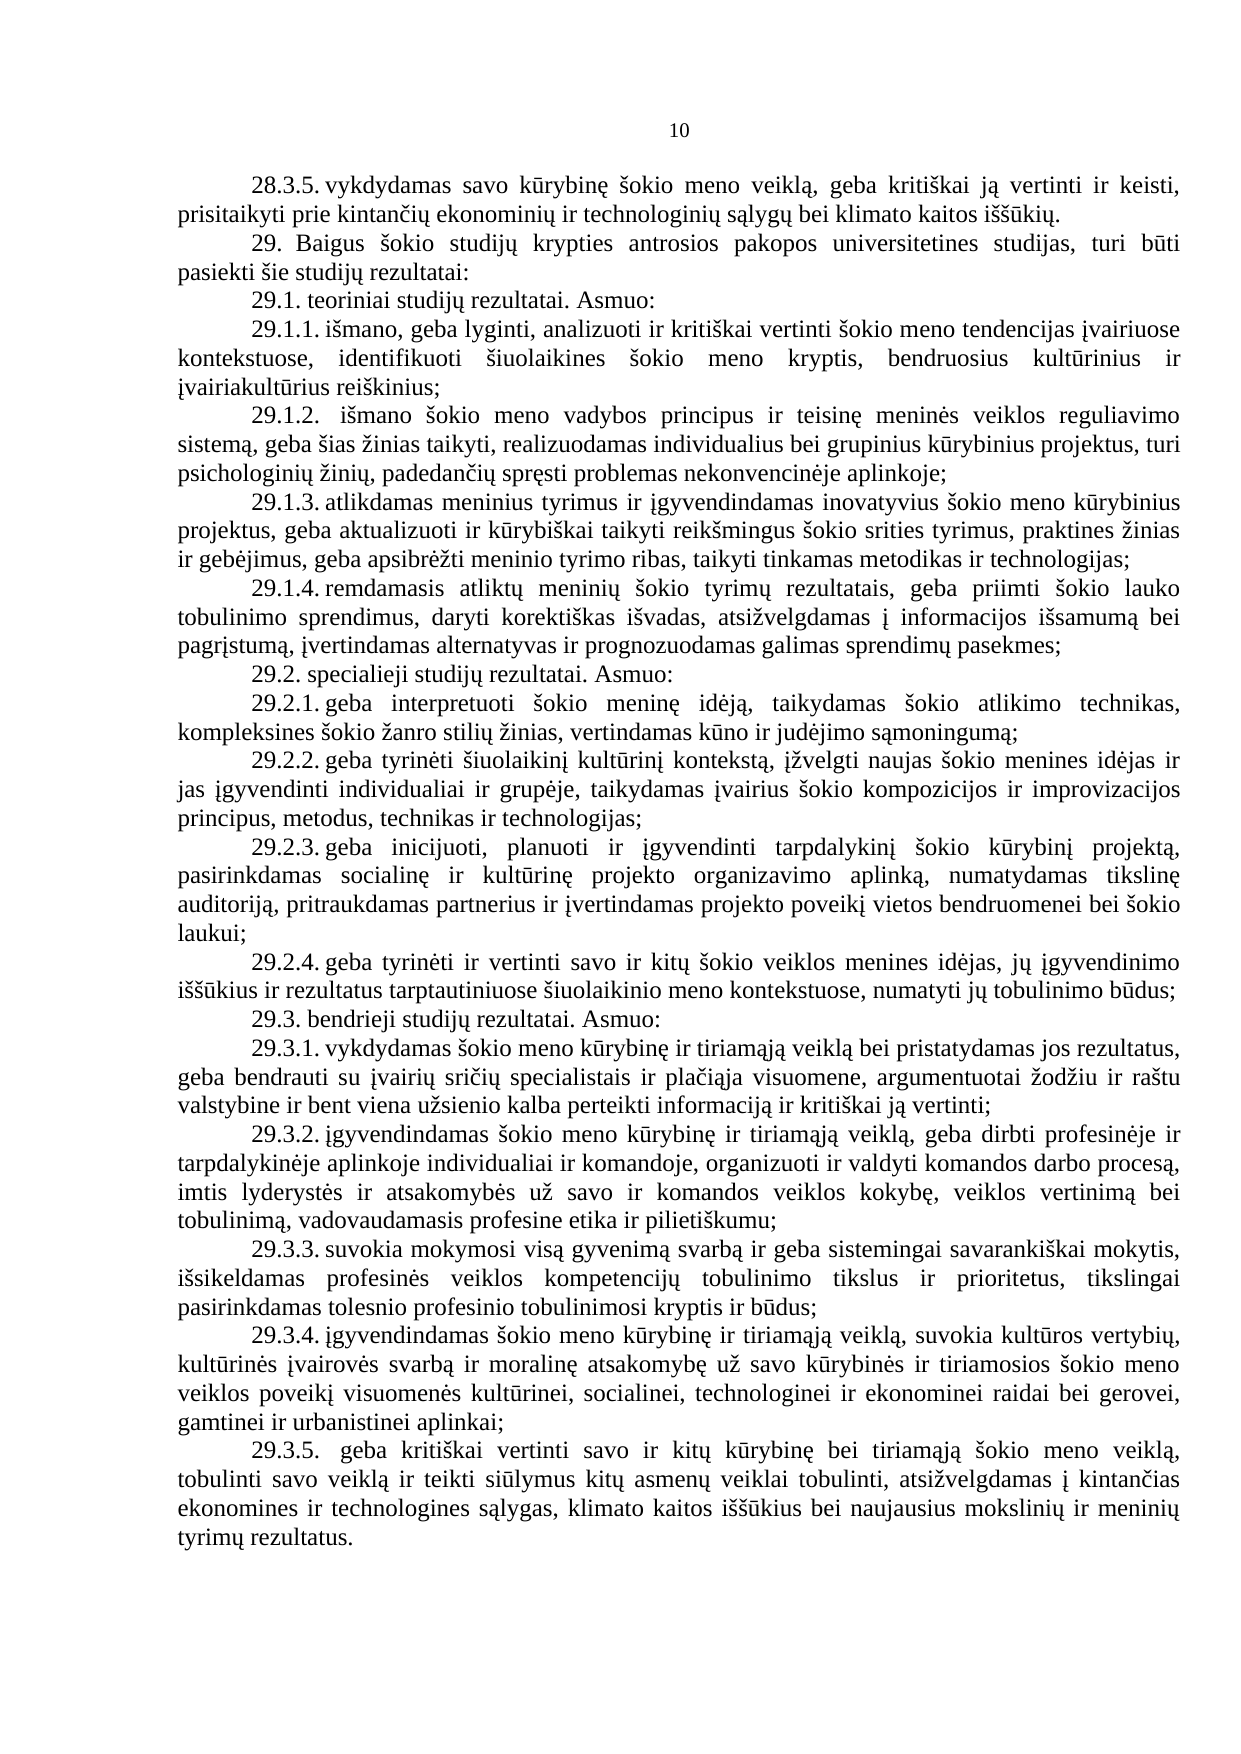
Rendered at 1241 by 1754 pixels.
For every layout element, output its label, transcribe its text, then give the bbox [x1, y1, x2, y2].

text 29.3. bendrieji studijų rezultatai. Asmuo: [177, 1004, 1181, 1033]
text 29.3.4. įgyvendindamas šokio meno kūrybinę ir tiriamąją veiklą, suvokia kultūros vertybių, kultūrinės įvairovės svarbą ir moralinę atsakomybę už savo kūrybinės ir tiriamosios šokio meno veiklos poveikį visuomenės kultūrinei, socialinei, technologinei ir ekonominei raidai bei gerovei, gamtinei ir urbanistinei aplinkai; [177, 1321, 1181, 1436]
text 29.1.2. išmano šokio meno vadybos principus ir teisinę meninės veiklos reguliavimo sistemą, geba šias žinias taikyti, realizuodamas individualius bei grupinius kūrybinius projektus, turi psichologinių žinių, padedančių spręsti problemas nekonvencinėje aplinkoje; [177, 401, 1181, 487]
text 29.2.2. geba tyrinėti šiuolaikinį kultūrinį kontekstą, įžvelgti naujas šokio menines idėjas ir jas įgyvendinti individualiai ir grupėje, taikydamas įvairius šokio kompozicijos ir improvizacijos principus, metodus, technikas ir technologijas; [177, 746, 1181, 832]
text 29.2.4. geba tyrinėti ir vertinti savo ir kitų šokio veiklos menines idėjas, jų įgyvendinimo iššūkius ir rezultatus tarptautiniuose šiuolaikinio meno kontekstuose, numatyti jų tobulinimo būdus; [177, 947, 1181, 1004]
text 29.2.3. geba inicijuoti, planuoti ir įgyvendinti tarpdalykinį šokio kūrybinį projektą, pasirinkdamas socialinę ir kultūrinę projekto organizavimo aplinką, numatydamas tikslinę auditoriją, pritraukdamas partnerius ir įvertindamas projekto poveikį vietos bendruomenei bei šokio laukui; [177, 832, 1181, 947]
text 29.3.1. vykdydamas šokio meno kūrybinę ir tiriamąją veiklą bei pristatydamas jos rezultatus, geba bendrauti su įvairių sričių specialistais ir plačiąja visuomene, argumentuotai žodžiu ir raštu valstybine ir bent viena užsienio kalba perteikti informaciją ir kritiškai ją vertinti; [177, 1033, 1181, 1119]
text 29.1. teoriniai studijų rezultatai. Asmuo: [177, 286, 1181, 314]
text 29.3.2. įgyvendindamas šokio meno kūrybinę ir tiriamąją veiklą, geba dirbti profesinėje ir tarpdalykinėje aplinkoje individualiai ir komandoje, organizuoti ir valdyti komandos darbo procesą, imtis lyderystės ir atsakomybės už savo ir komandos veiklos kokybę, veiklos vertinimą bei tobulinimą, vadovaudamasis profesine etika ir pilietiškumu; [177, 1119, 1181, 1234]
text 29.3.3. suvokia mokymosi visą gyvenimą svarbą ir geba sistemingai savarankiškai mokytis, išsikeldamas profesinės veiklos kompetencijų tobulinimo tikslus ir prioritetus, tikslingai pasirinkdamas tolesnio profesinio tobulinimosi kryptis ir būdus; [177, 1234, 1181, 1321]
text 29.3.5. geba kritiškai vertinti savo ir kitų kūrybinę bei tiriamąją šokio meno veiklą, tobulinti savo veiklą ir teikti siūlymus kitų asmenų veiklai tobulinti, atsižvelgdamas į kintančias ekonomines ir technologines sąlygas, klimato kaitos iššūkius bei naujausius mokslinių ir meninių tyrimų rezultatus. [177, 1436, 1181, 1551]
text 29. Baigus šokio studijų krypties antrosios pakopos universitetines studijas, turi būti pasiekti šie studijų rezultatai: [177, 228, 1181, 286]
text 29.2.1. geba interpretuoti šokio meninę idėją, taikydamas šokio atlikimo technikas, kompleksines šokio žanro stilių žinias, vertindamas kūno ir judėjimo sąmoningumą; [177, 688, 1181, 746]
text 29.1.1. išmano, geba lyginti, analizuoti ir kritiškai vertinti šokio meno tendencijas įvairiuose kontekstuose, identifikuoti šiuolaikines šokio meno kryptis, bendruosius kultūrinius ir įvairiakultūrius reiškinius; [177, 314, 1181, 401]
text 28.3.5. vykdydamas savo kūrybinę šokio meno veiklą, geba kritiškai ją vertinti ir keisti, prisitaikyti prie kintančių ekonominių ir technologinių sąlygų bei klimato kaitos iššūkių. [177, 171, 1181, 228]
text 29.1.4. remdamasis atliktų meninių šokio tyrimų rezultatais, geba priimti šokio lauko tobulinimo sprendimus, daryti korektiškas išvadas, atsižvelgdamas į informacijos išsamumą bei pagrįstumą, įvertindamas alternatyvas ir prognozuodamas galimas sprendimų pasekmes; [177, 573, 1181, 659]
text 29.2. specialieji studijų rezultatai. Asmuo: [177, 659, 1181, 688]
text 29.1.3. atlikdamas meninius tyrimus ir įgyvendindamas inovatyvius šokio meno kūrybinius projektus, geba aktualizuoti ir kūrybiškai taikyti reikšmingus šokio srities tyrimus, praktines žinias ir gebėjimus, geba apsibrėžti meninio tyrimo ribas, taikyti tinkamas metodikas ir technologijas; [177, 487, 1181, 573]
